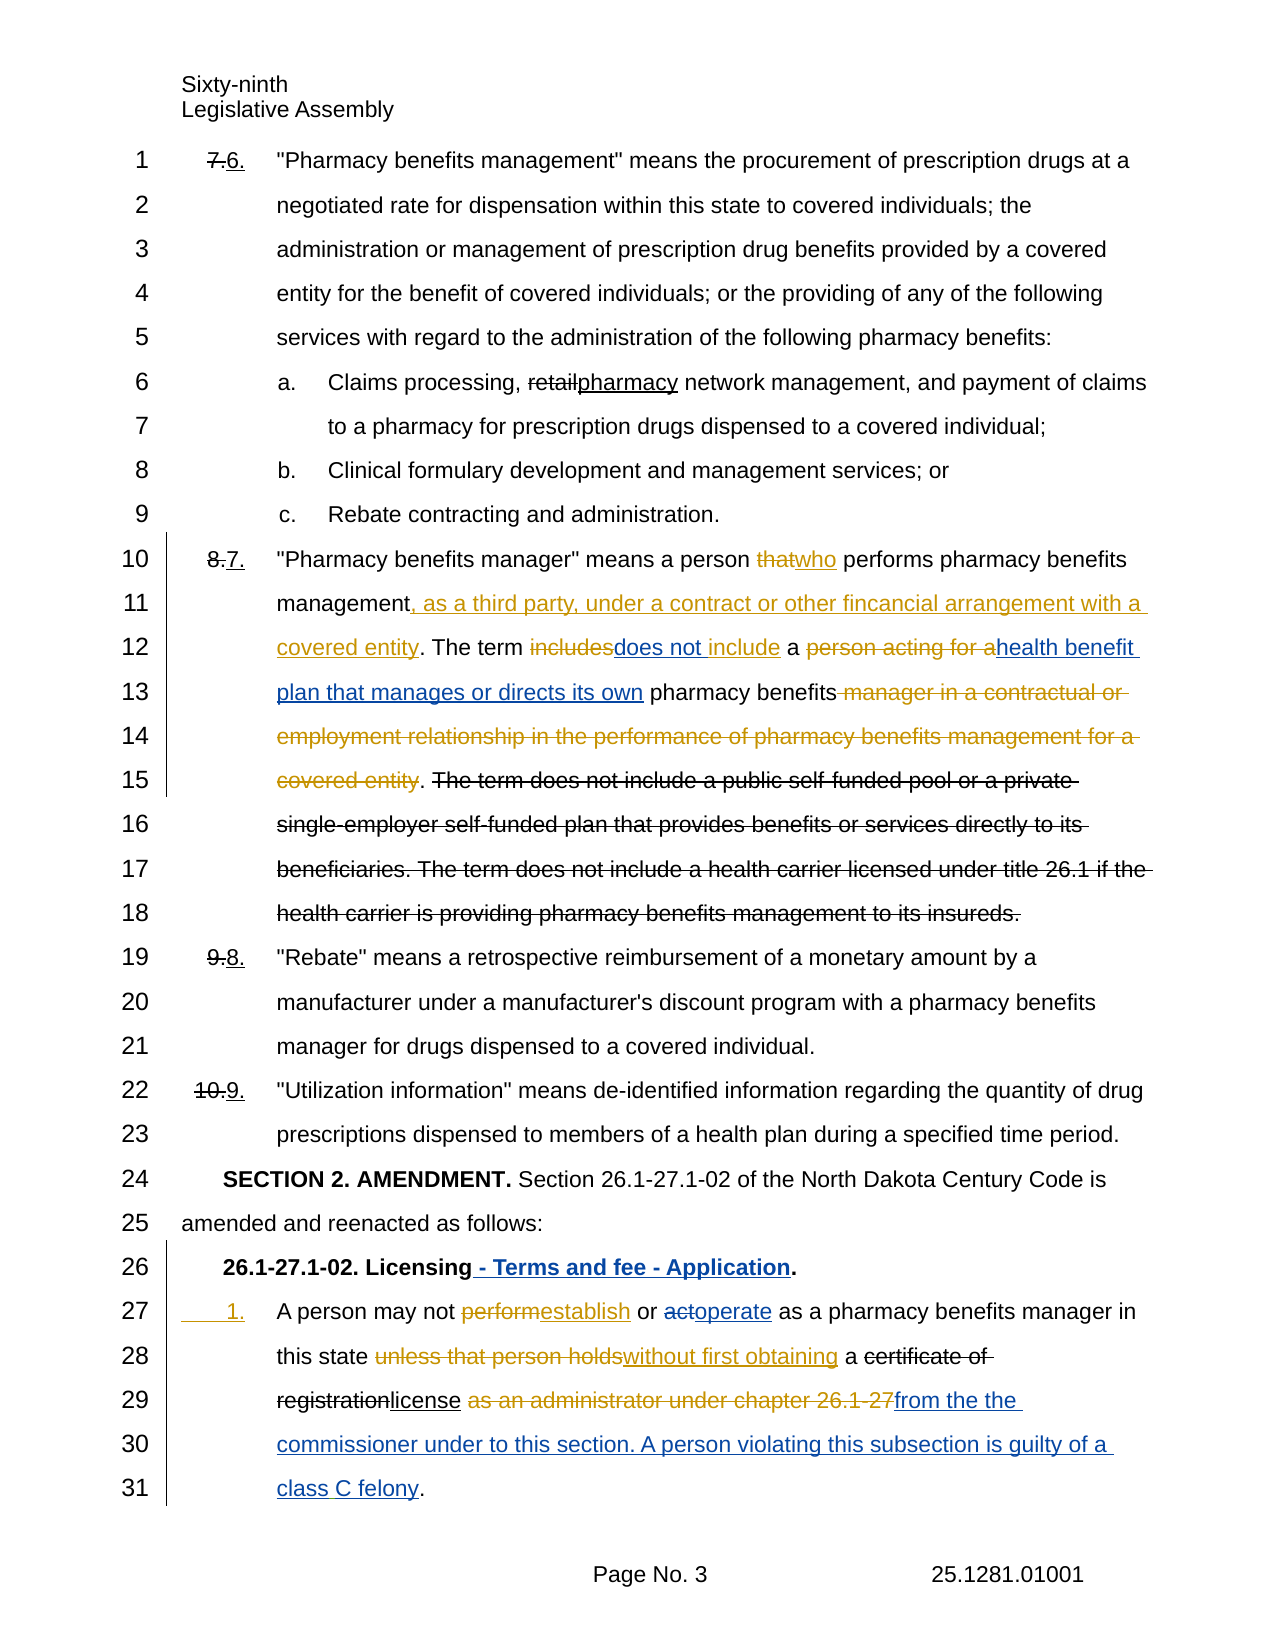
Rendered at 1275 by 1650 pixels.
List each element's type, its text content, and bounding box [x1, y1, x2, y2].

text c. Rebate contracting and administration. [181, 487, 1154, 532]
text SECTION 2. AMENDMENT. Section 26.1‑27.1‑02 of the North Dakota Century Code is amended and reenacted as follows: [181, 1152, 1154, 1240]
text a. Claims processing, retailpharmacy network management, and payment of claims to a pharmacy for prescription drugs dispensed to a covered individual; [181, 355, 1154, 443]
text 7.6. "Pharmacy benefits management" means the procurement of prescription drugs at a negotiated rate for dispensation within this state to covered individuals; the administration or management of prescription drug benefits provided by a covered entity for the benefit of covered individuals; or the providing of any of the following services with regard to the administration of the following pharmacy benefits: [181, 133, 1154, 355]
text 10.9. "Utilization information" means de‑identified information regarding the quantity of drug prescriptions dispensed to members of a health plan during a specified time period. [181, 1063, 1154, 1152]
text 9.8. "Rebate" means a retrospective reimbursement of a monetary amount by a manufacturer under a manufacturer's discount program with a pharmacy benefits manager for drugs dispensed to a covered individual. [181, 930, 1154, 1063]
text 1. A person may not establish or operate as a pharmacy benefits manager in this state without first obtaining a certificate of registrationlicense from the the commissioner under to this section. A person violating this subsection is guilty of a class C felony. [181, 1284, 1154, 1506]
text b. Clinical formulary development and management services; or [181, 443, 1154, 487]
text 8.7. "Pharmacy benefits manager" means a person who performs pharmacy benefits management, as a third party, under a contract or other fincancial arrangement with a covered entity. The term does not include a health benefit plan that manages or directs its own pharmacy benefits. The term does not include a public self‑funded pool or a private single‑employer self‑funded plan that provides benefits or services directly to its beneficiaries. The term does not include a health carrier licensed under title 26.1 if the health carrier is providing pharmacy benefits management to its insureds. [181, 532, 1154, 930]
subtitle 26.1‑27.1‑02. Licensing - Terms and fee - Application. [181, 1240, 1154, 1284]
